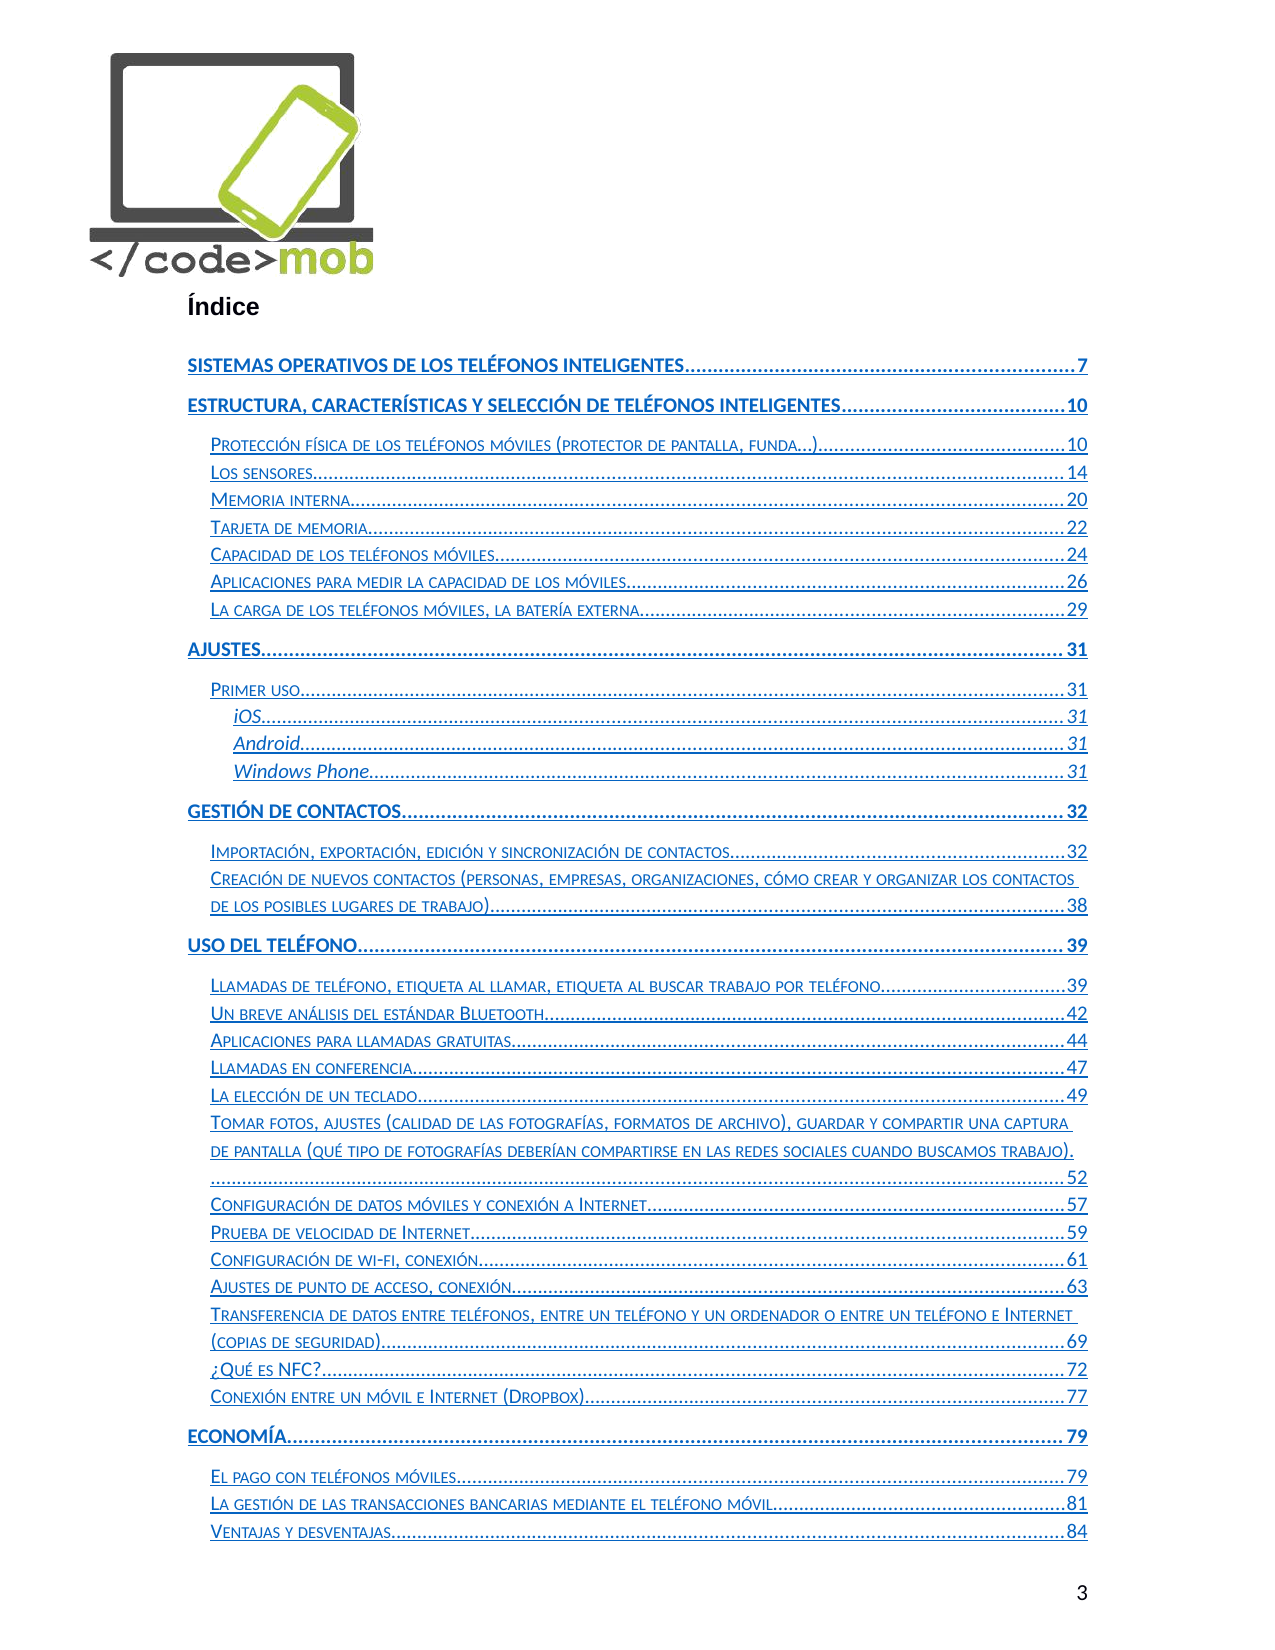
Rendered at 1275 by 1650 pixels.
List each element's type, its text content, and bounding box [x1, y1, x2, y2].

text La carga de los teléfonos móviles, la batería externa 29 [210, 596, 1087, 618]
text Un breve análisis del estándar Bluetooth 42 [210, 1000, 1087, 1021]
text Ajustes de punto de acceso, conexión 63 [210, 1274, 1087, 1295]
text Conexión entre un móvil e Internet (Dropbox) 77 [210, 1383, 1087, 1405]
text Tarjeta de memoria 22 [210, 514, 1087, 536]
picture [89, 53, 374, 277]
text Transferencia de datos entre teléfonos, entre un teléfono y un ordenador o entre un teléfono e Internet (copias de seguridad) 69 [210, 1301, 1087, 1350]
text Aplicaciones para medir la capacidad de los móviles 26 [210, 569, 1087, 590]
text El pago con teléfonos móviles 79 [210, 1463, 1087, 1485]
text Android 31 [233, 731, 1087, 752]
text Primer uso 31 [210, 676, 1087, 698]
text Configuración de datos móviles y conexión a Internet 57 [210, 1192, 1087, 1213]
text Sistemas operativos de los teléfonos inteligentes 7 [187, 352, 1087, 374]
text Los sensores 14 [210, 459, 1087, 481]
text iOS 31 [233, 703, 1087, 725]
text Tomar fotos, ajustes (calidad de las fotografías, formatos de archivo), guardar y compartir una captura de pantalla (qué tipo de fotografías deberían compartirse en las redes sociales cuando buscamos trabajo). 52 [210, 1109, 1087, 1186]
text Ventajas y desventajas 84 [210, 1518, 1087, 1540]
text Ajustes 31 [187, 636, 1087, 658]
text Capacidad de los teléfonos móviles 24 [210, 541, 1087, 563]
text ¿Qué es NFC? 72 [210, 1356, 1087, 1378]
text Windows Phone 31 [233, 758, 1087, 780]
text Economía 79 [187, 1423, 1087, 1445]
text La elección de un teclado 49 [210, 1082, 1087, 1104]
text Gestión de contactos 32 [187, 798, 1087, 820]
text Protección física de los teléfonos móviles (protector de pantalla, funda…) 10 [210, 432, 1087, 453]
text Configuración de wi-fi, conexión 61 [210, 1246, 1087, 1268]
text Llamadas de teléfono, etiqueta al llamar, etiqueta al buscar trabajo por teléfono 39 [210, 972, 1087, 994]
text Prueba de velocidad de Internet 59 [210, 1219, 1087, 1241]
text Memoria interna 20 [210, 486, 1087, 508]
text Índice [187, 292, 1087, 321]
text Importación, exportación, edición y sincronización de contactos 32 [210, 838, 1087, 860]
text Aplicaciones para llamadas gratuitas 44 [210, 1027, 1087, 1049]
text Llamadas en conferencia 47 [210, 1054, 1087, 1076]
text Estructura, características y selección de teléfonos inteligentes 10 [187, 392, 1087, 414]
text La gestión de las transacciones bancarias mediante el teléfono móvil 81 [210, 1491, 1087, 1512]
text Creación de nuevos contactos (personas, empresas, organizaciones, cómo crear y organizar los contactos de los posibles lugares de trabajo) 38 [210, 865, 1087, 914]
text Uso del teléfono 39 [187, 932, 1087, 954]
